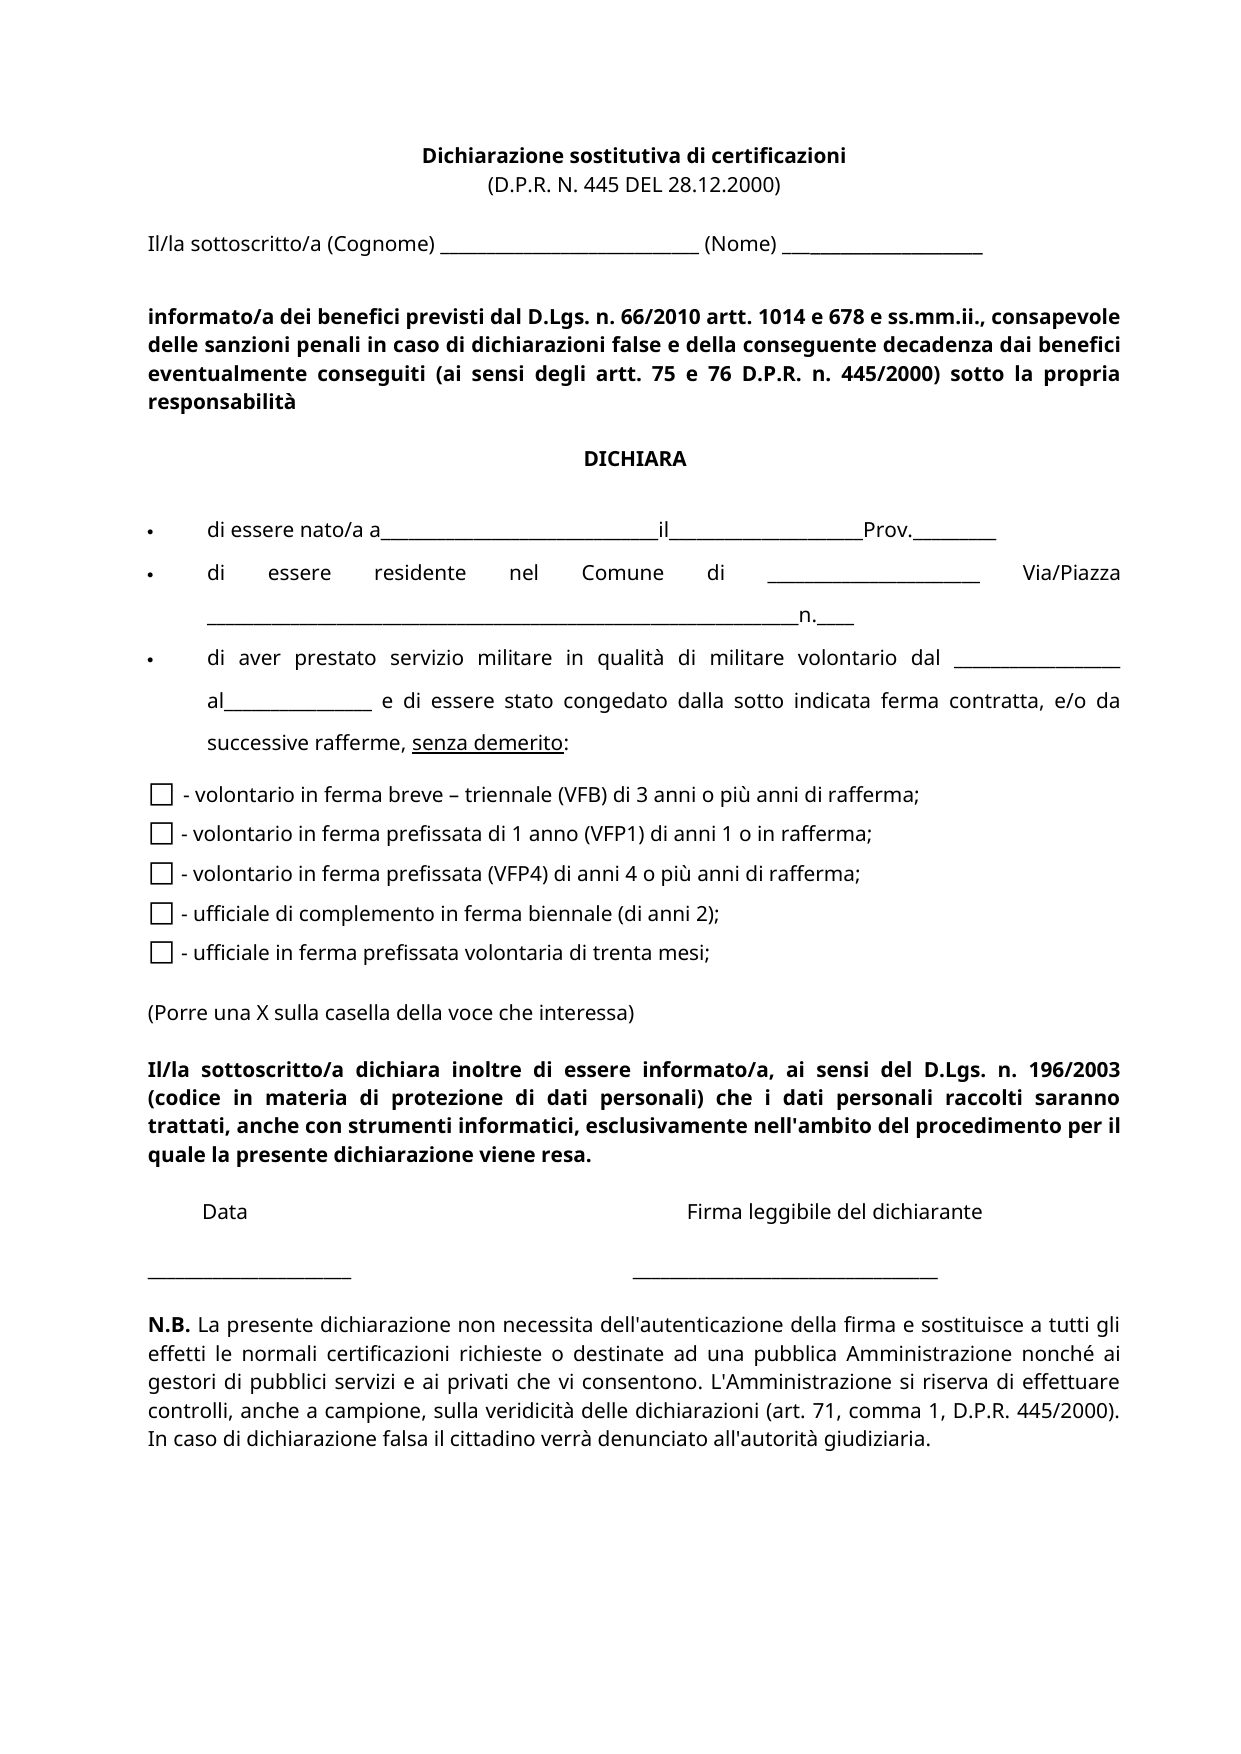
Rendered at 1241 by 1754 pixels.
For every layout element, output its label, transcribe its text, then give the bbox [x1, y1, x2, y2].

list di aver prestato servizio militare in qualità di militare volontario dal __________________ al________________ e di essere stato congedato dalla sotto indicata ferma contratta, e/o da successive rafferme, senza demerito: [148, 643, 1122, 757]
subtitle DICHIARA [148, 444, 1122, 473]
list di essere residente nel Comune di _______________________ Via/Piazza ________________________________________________________________n.____ [148, 558, 1122, 629]
text □ - volontario in ferma breve – triennale (VFB) di 3 anni o più anni di rafferma; [148, 771, 1122, 811]
text □ - volontario in ferma prefissata di 1 anno (VFP1) di anni 1 o in rafferma; [148, 811, 1122, 850]
text N.B. La presente dichiarazione non necessita dell'autenticazione della firma e sostituisce a tutti gli effetti le normali certificazioni richieste o destinate ad una pubblica Amministrazione nonché ai gestori di pubblici servizi e ai privati che vi consentono. L'Amministrazione si riserva di effettuare controlli, anche a campione, sulla veridicità delle dichiarazioni (art. 71, comma 1, D.P.R. 445/2000). In caso di dichiarazione falsa il cittadino verrà denunciato all'autorità giudiziaria. [148, 1311, 1122, 1453]
text (Porre una X sulla casella della voce che interessa) [148, 998, 1122, 1026]
text Il/la sottoscritto/a (Cognome) ____________________________ (Nome) ____________________ [148, 227, 1122, 258]
text (D.P.R. N. 445 DEL 28.12.2000) [146, 170, 1122, 198]
text □ - ufficiale di complemento in ferma biennale (di anni 2); [148, 890, 1122, 930]
text Il/la sottoscritto/a dichiara inoltre di essere informato/a, ai sensi del D.Lgs. n. 196/2003 (codice in materia di protezione di dati personali) che i dati personali raccolti saranno trattati, anche con strumenti informatici, esclusivamente nell'ambito del procedimento per il quale la presente dichiarazione viene resa. [148, 1055, 1122, 1168]
text □ - volontario in ferma prefissata (VFP4) di anni 4 o più anni di rafferma; [148, 850, 1122, 890]
text ______________________ _________________________________ [148, 1254, 1122, 1282]
text Data Firma leggibile del dichiarante [148, 1197, 1122, 1225]
text informato/a dei benefici previsti dal D.Lgs. n. 66/2010 artt. 1014 e 678 e ss.mm.ii., consapevole delle sanzioni penali in caso di dichiarazioni false e della conseguente decadenza dai benefici eventualmente conseguiti (ai sensi degli artt. 75 e 76 D.P.R. n. 445/2000) sotto la propria responsabilità [148, 302, 1122, 416]
text Dichiarazione sostitutiva di certificazioni [146, 141, 1122, 170]
list di essere nato/a a______________________________il_____________________Prov._________ [148, 515, 1122, 544]
text □ - ufficiale in ferma prefissata volontaria di trenta mesi; [148, 930, 1122, 969]
